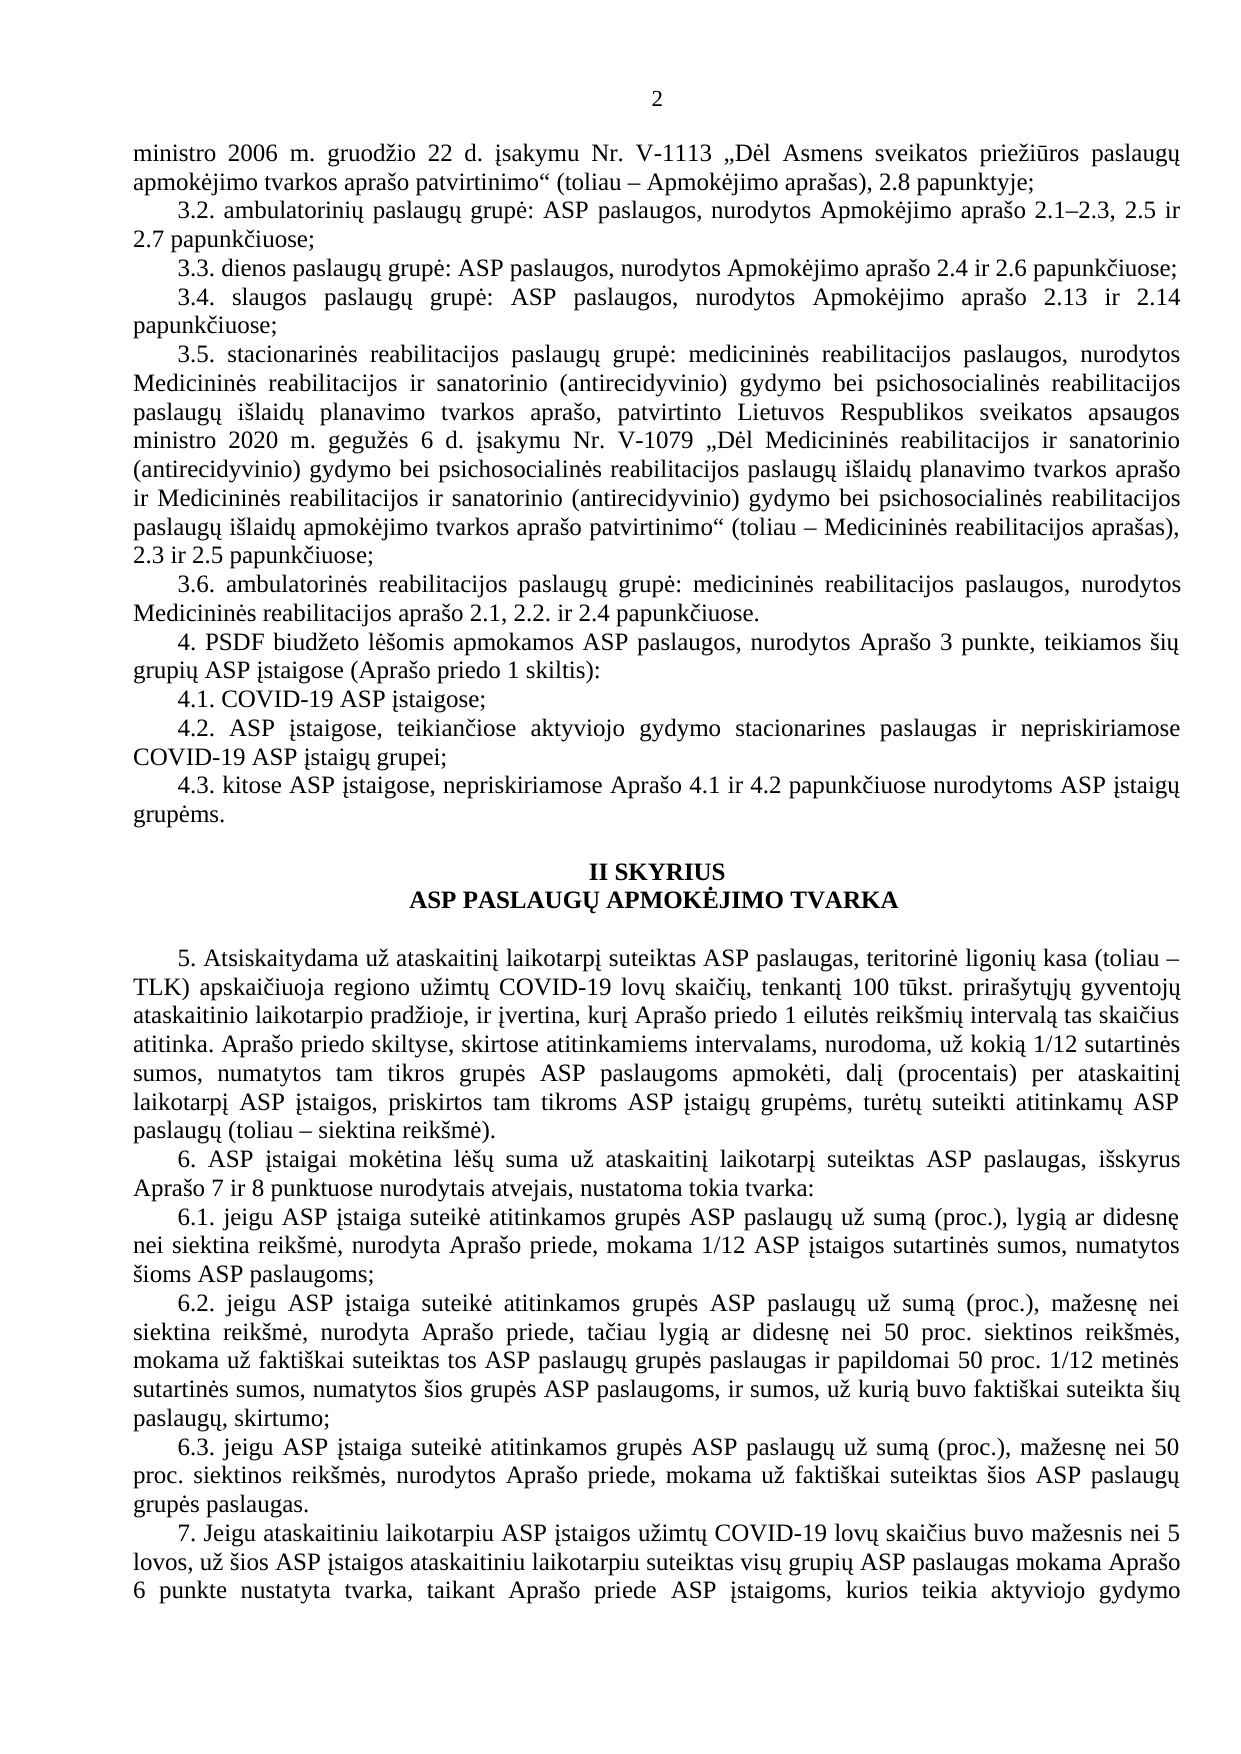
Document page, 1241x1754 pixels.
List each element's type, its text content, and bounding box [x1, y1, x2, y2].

text 4.2. ASP įstaigose, teikiančiose aktyviojo gydymo stacionarines paslaugas ir nepriskiriamose COVID-19 ASP įstaigų grupei; [133, 713, 1181, 771]
text 3.2. ambulatorinių paslaugų grupė: ASP paslaugos, nurodytos Apmokėjimo aprašo 2.1–2.3, 2.5 ir 2.7 papunkčiuose; [133, 196, 1181, 253]
text 3.6. ambulatorinės reabilitacijos paslaugų grupė: medicininės reabilitacijos paslaugos, nurodytos Medicininės reabilitacijos aprašo 2.1, 2.2. ir 2.4 papunkčiuose. [133, 569, 1181, 627]
text 4.3. kitose ASP įstaigose, nepriskiriamose Aprašo 4.1 ir 4.2 papunkčiuose nurodytoms ASP įstaigų grupėms. [133, 771, 1181, 828]
text 6.3. jeigu ASP įstaiga suteikė atitinkamos grupės ASP paslaugų už sumą (proc.), mažesnę nei 50 proc. siektinos reikšmės, nurodytos Aprašo priede, mokama už faktiškai suteiktas šios ASP paslaugų grupės paslaugas. [133, 1432, 1181, 1518]
text 6.2. jeigu ASP įstaiga suteikė atitinkamos grupės ASP paslaugų už sumą (proc.), mažesnę nei siektina reikšmė, nurodyta Aprašo priede, tačiau lygią ar didesnę nei 50 proc. siektinos reikšmės, mokama už faktiškai suteiktas tos ASP paslaugų grupės paslaugas ir papildomai 50 proc. 1/12 metinės sutartinės sumos, numatytos šios grupės ASP paslaugoms, ir sumos, už kurią buvo faktiškai suteikta šių paslaugų, skirtumo; [133, 1288, 1181, 1432]
text 3.5. stacionarinės reabilitacijos paslaugų grupė: medicininės reabilitacijos paslaugos, nurodytos Medicininės reabilitacijos ir sanatorinio (antirecidyvinio) gydymo bei psichosocialinės reabilitacijos paslaugų išlaidų planavimo tvarkos aprašo, patvirtinto Lietuvos Respublikos sveikatos apsaugos ministro 2020 m. gegužės 6 d. įsakymu Nr. V-1079 „Dėl Medicininės reabilitacijos ir sanatorinio (antirecidyvinio) gydymo bei psichosocialinės reabilitacijos paslaugų išlaidų planavimo tvarkos aprašo ir Medicininės reabilitacijos ir sanatorinio (antirecidyvinio) gydymo bei psichosocialinės reabilitacijos paslaugų išlaidų apmokėjimo tvarkos aprašo patvirtinimo“ (toliau – Medicininės reabilitacijos aprašas), 2.3 ir 2.5 papunkčiuose; [133, 339, 1181, 569]
text 3.3. dienos paslaugų grupė: ASP paslaugos, nurodytos Apmokėjimo aprašo 2.4 ir 2.6 papunkčiuose; [133, 253, 1181, 282]
text 6. ASP įstaigai mokėtina lėšų suma už ataskaitinį laikotarpį suteiktas ASP paslaugas, išskyrus Aprašo 7 ir 8 punktuose nurodytais atvejais, nustatoma tokia tvarka: [133, 1144, 1181, 1202]
text 3.4. slaugos paslaugų grupė: ASP paslaugos, nurodytos Apmokėjimo aprašo 2.13 ir 2.14 papunkčiuose; [133, 282, 1181, 339]
text 4. PSDF biudžeto lėšomis apmokamos ASP paslaugos, nurodytos Aprašo 3 punkte, teikiamos šių grupių ASP įstaigose (Aprašo priedo 1 skiltis): [133, 627, 1181, 684]
text 5. Atsiskaitydama už ataskaitinį laikotarpį suteiktas ASP paslaugas, teritorinė ligonių kasa (toliau – TLK) apskaičiuoja regiono užimtų COVID-19 lovų skaičių, tenkantį 100 tūkst. prirašytųjų gyventojų ataskaitinio laikotarpio pradžioje, ir įvertina, kurį Aprašo priedo 1 eilutės reikšmių intervalą tas skaičius atitinka. Aprašo priedo skiltyse, skirtose atitinkamiems intervalams, nurodoma, už kokią 1/12 sutartinės sumos, numatytos tam tikros grupės ASP paslaugoms apmokėti, dalį (procentais) per ataskaitinį laikotarpį ASP įstaigos, priskirtos tam tikroms ASP įstaigų grupėms, turėtų suteikti atitinkamų ASP paslaugų (toliau – siektina reikšmė). [133, 943, 1181, 1144]
text ASP paslaugų apmokėjimO TVARKA [133, 886, 1181, 914]
text 4.1. COVID-19 ASP įstaigose; [133, 684, 1181, 713]
text II SKYRIUS [133, 857, 1181, 886]
text 6.1. jeigu ASP įstaiga suteikė atitinkamos grupės ASP paslaugų už sumą (proc.), lygią ar didesnę nei siektina reikšmė, nurodyta Aprašo priede, mokama 1/12 ASP įstaigos sutartinės sumos, numatytos šioms ASP paslaugoms; [133, 1202, 1181, 1288]
text ministro 2006 m. gruodžio 22 d. įsakymu Nr. V-1113 „Dėl Asmens sveikatos priežiūros paslaugų apmokėjimo tvarkos aprašo patvirtinimo“ (toliau – Apmokėjimo aprašas), 2.8 papunktyje; [133, 138, 1181, 196]
text 7. Jeigu ataskaitiniu laikotarpiu ASP įstaigos užimtų COVID-19 lovų skaičius buvo mažesnis nei 5 lovos, už šios ASP įstaigos ataskaitiniu laikotarpiu suteiktas visų grupių ASP paslaugas mokama Aprašo 6 punkte nustatyta tvarka, taikant Aprašo priede ASP įstaigoms, kurios teikia aktyviojo gydymo [133, 1518, 1181, 1604]
